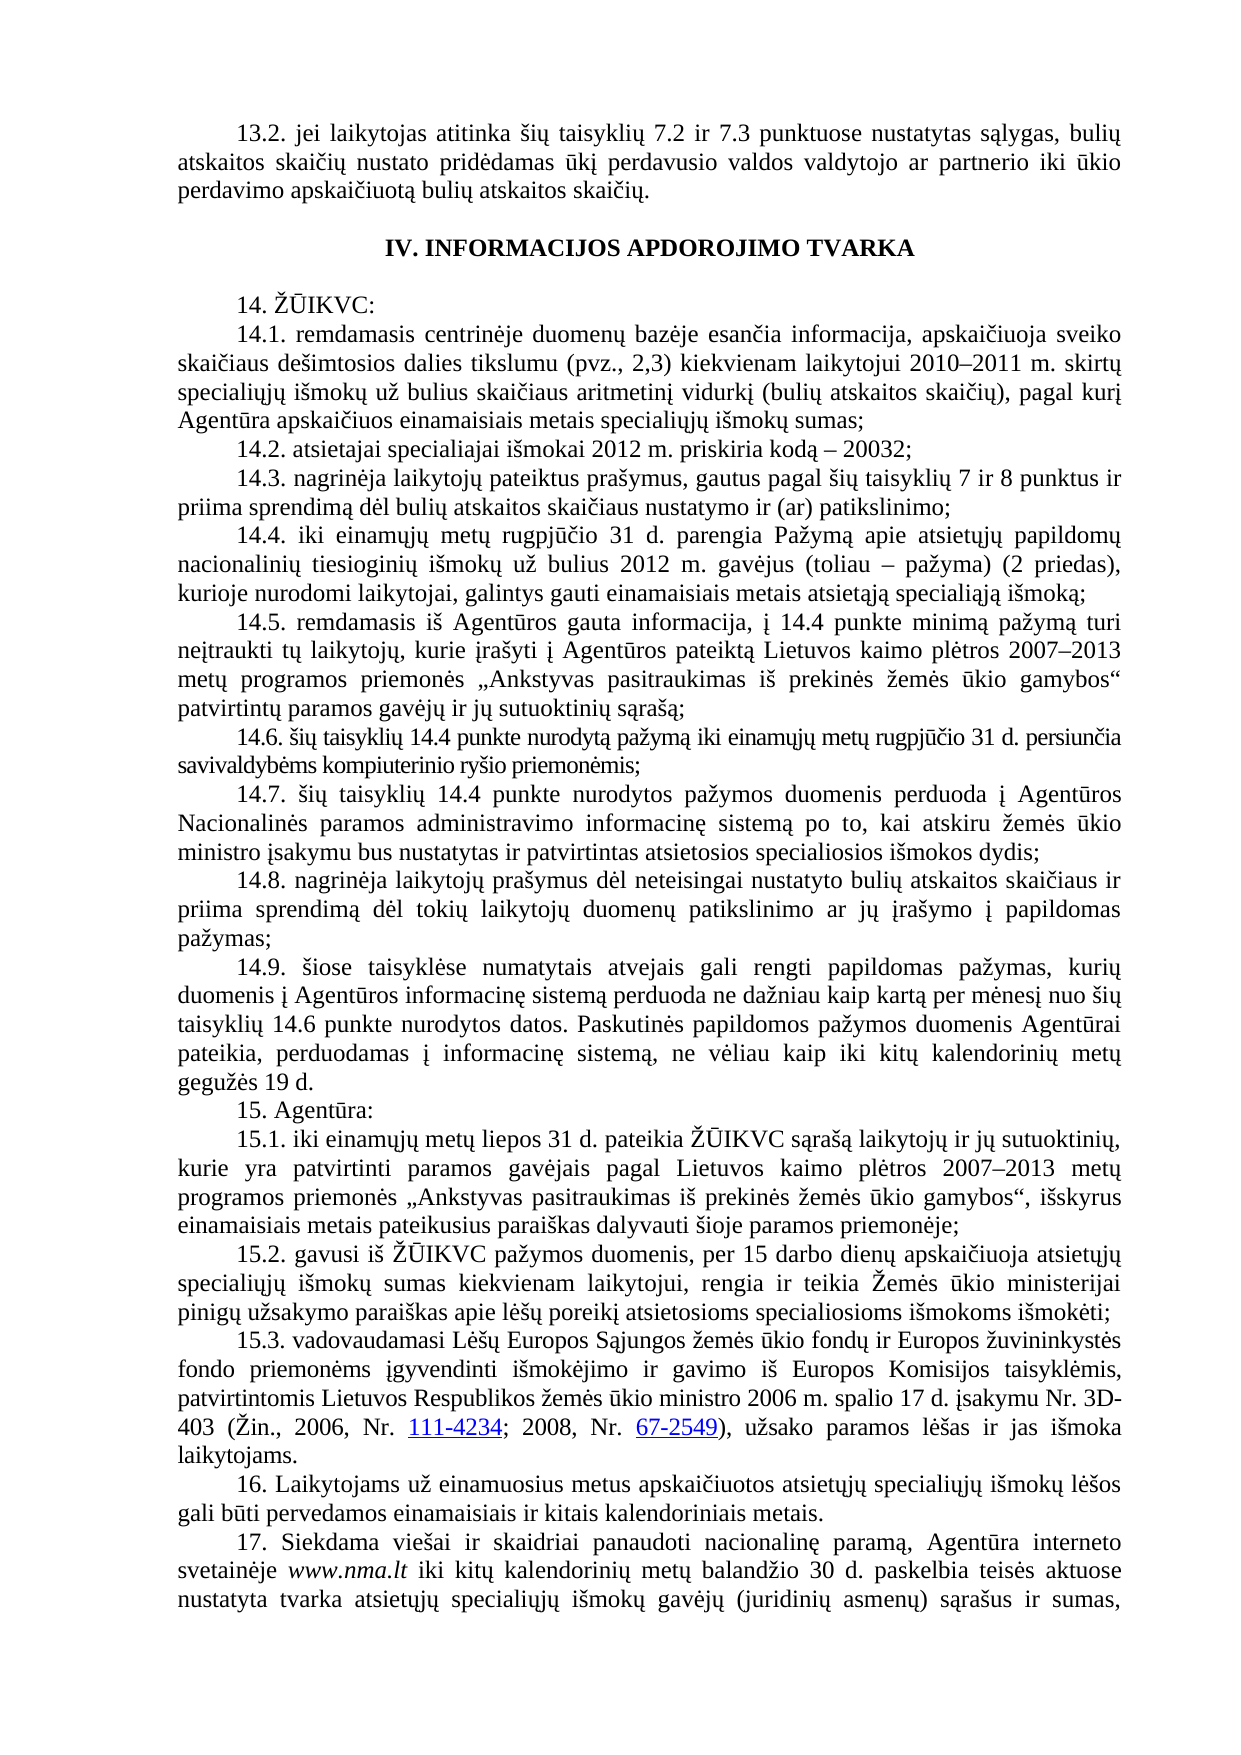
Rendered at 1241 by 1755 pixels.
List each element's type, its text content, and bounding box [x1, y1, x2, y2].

text 14.8. nagrinėja laikytojų prašymus dėl neteisingai nustatyto bulių atskaitos skaičiaus ir priima sprendimą dėl tokių laikytojų duomenų patikslinimo ar jų įrašymo į papildomas pažymas; [177, 866, 1122, 952]
text 14.4. iki einamųjų metų rugpjūčio 31 d. parengia Pažymą apie atsietųjų papildomų nacionalinių tiesioginių išmokų už bulius 2012 m. gavėjus (toliau – pažyma) (2 priedas), kurioje nurodomi laikytojai, galintys gauti einamaisiais metais atsietąją specialiąją išmoką; [177, 521, 1122, 607]
text 14. ŽŪIKVC: [177, 291, 1122, 319]
text 16. Laikytojams už einamuosius metus apskaičiuotos atsietųjų specialiųjų išmokų lėšos gali būti pervedamos einamaisiais ir kitais kalendoriniais metais. [177, 1469, 1122, 1527]
text 15. Agentūra: [177, 1096, 1122, 1124]
text 15.1. iki einamųjų metų liepos 31 d. pateikia ŽŪIKVC sąrašą laikytojų ir jų sutuoktinių, kurie yra patvirtinti paramos gavėjais pagal Lietuvos kaimo plėtros 2007–2013 metų programos priemonės „Ankstyvas pasitraukimas iš prekinės žemės ūkio gamybos“, išskyrus einamaisiais metais pateikusius paraiškas dalyvauti šioje paramos priemonėje; [177, 1124, 1122, 1239]
text 14.1. remdamasis centrinėje duomenų bazėje esančia informacija, apskaičiuoja sveiko skaičiaus dešimtosios dalies tikslumu (pvz., 2,3) kiekvienam laikytojui 2010–2011 m. skirtų specialiųjų išmokų už bulius skaičiaus aritmetinį vidurkį (bulių atskaitos skaičių), pagal kurį Agentūra apskaičiuos einamaisiais metais specialiųjų išmokų sumas; [177, 319, 1122, 434]
text 14.5. remdamasis iš Agentūros gauta informacija, į 14.4 punkte minimą pažymą turi neįtraukti tų laikytojų, kurie įrašyti į Agentūros pateiktą Lietuvos kaimo plėtros 2007–2013 metų programos priemonės „Ankstyvas pasitraukimas iš prekinės žemės ūkio gamybos“ patvirtintų paramos gavėjų ir jų sutuoktinių sąrašą; [177, 607, 1122, 722]
text 14.9. šiose taisyklėse numatytais atvejais gali rengti papildomas pažymas, kurių duomenis į Agentūros informacinę sistemą perduoda ne dažniau kaip kartą per mėnesį nuo šių taisyklių 14.6 punkte nurodytos datos. Paskutinės papildomos pažymos duomenis Agentūrai pateikia, perduodamas į informacinę sistemą, ne vėliau kaip iki kitų kalendorinių metų gegužės 19 d. [177, 952, 1122, 1096]
text 17. Siekdama viešai ir skaidriai panaudoti nacionalinę paramą, Agentūra interneto svetainėje www.nma.lt iki kitų kalendorinių metų balandžio 30 d. paskelbia teisės aktuose nustatyta tvarka atsietųjų specialiųjų išmokų gavėjų (juridinių asmenų) sąrašus ir sumas, [177, 1527, 1122, 1613]
text 15.2. gavusi iš ŽŪIKVC pažymos duomenis, per 15 darbo dienų apskaičiuoja atsietųjų specialiųjų išmokų sumas kiekvienam laikytojui, rengia ir teikia Žemės ūkio ministerijai pinigų užsakymo paraiškas apie lėšų poreikį atsietosioms specialiosioms išmokoms išmokėti; [177, 1239, 1122, 1326]
text 14.3. nagrinėja laikytojų pateiktus prašymus, gautus pagal šių taisyklių 7 ir 8 punktus ir priima sprendimą dėl bulių atskaitos skaičiaus nustatymo ir (ar) patikslinimo; [177, 463, 1122, 521]
text IV. INFORMACIJOS APDOROJIMO TVARKA [177, 233, 1122, 262]
text 13.2. jei laikytojas atitinka šių taisyklių 7.2 ir 7.3 punktuose nustatytas sąlygas, bulių atskaitos skaičių nustato pridėdamas ūkį perdavusio valdos valdytojo ar partnerio iki ūkio perdavimo apskaičiuotą bulių atskaitos skaičių. [177, 118, 1122, 204]
text 14.6. šių taisyklių 14.4 punkte nurodytą pažymą iki einamųjų metų rugpjūčio 31 d. persiunčia savivaldybėms kompiuterinio ryšio priemonėmis; [177, 722, 1122, 779]
text 14.7. šių taisyklių 14.4 punkte nurodytos pažymos duomenis perduoda į Agentūros Nacionalinės paramos administravimo informacinę sistemą po to, kai atskiru žemės ūkio ministro įsakymu bus nustatytas ir patvirtintas atsietosios specialiosios išmokos dydis; [177, 779, 1122, 866]
text 14.2. atsietajai specialiajai išmokai 2012 m. priskiria kodą – 20032; [177, 434, 1122, 463]
text 15.3. vadovaudamasi Lėšų Europos Sąjungos žemės ūkio fondų ir Europos žuvininkystės fondo priemonėms įgyvendinti išmokėjimo ir gavimo iš Europos Komisijos taisyklėmis, patvirtintomis Lietuvos Respublikos žemės ūkio ministro 2006 m. spalio 17 d. įsakymu Nr. 3D-403 (Žin., 2006, Nr. 111-4234; 2008, Nr. 67-2549), užsako paramos lėšas ir jas išmoka laikytojams. [177, 1326, 1122, 1469]
